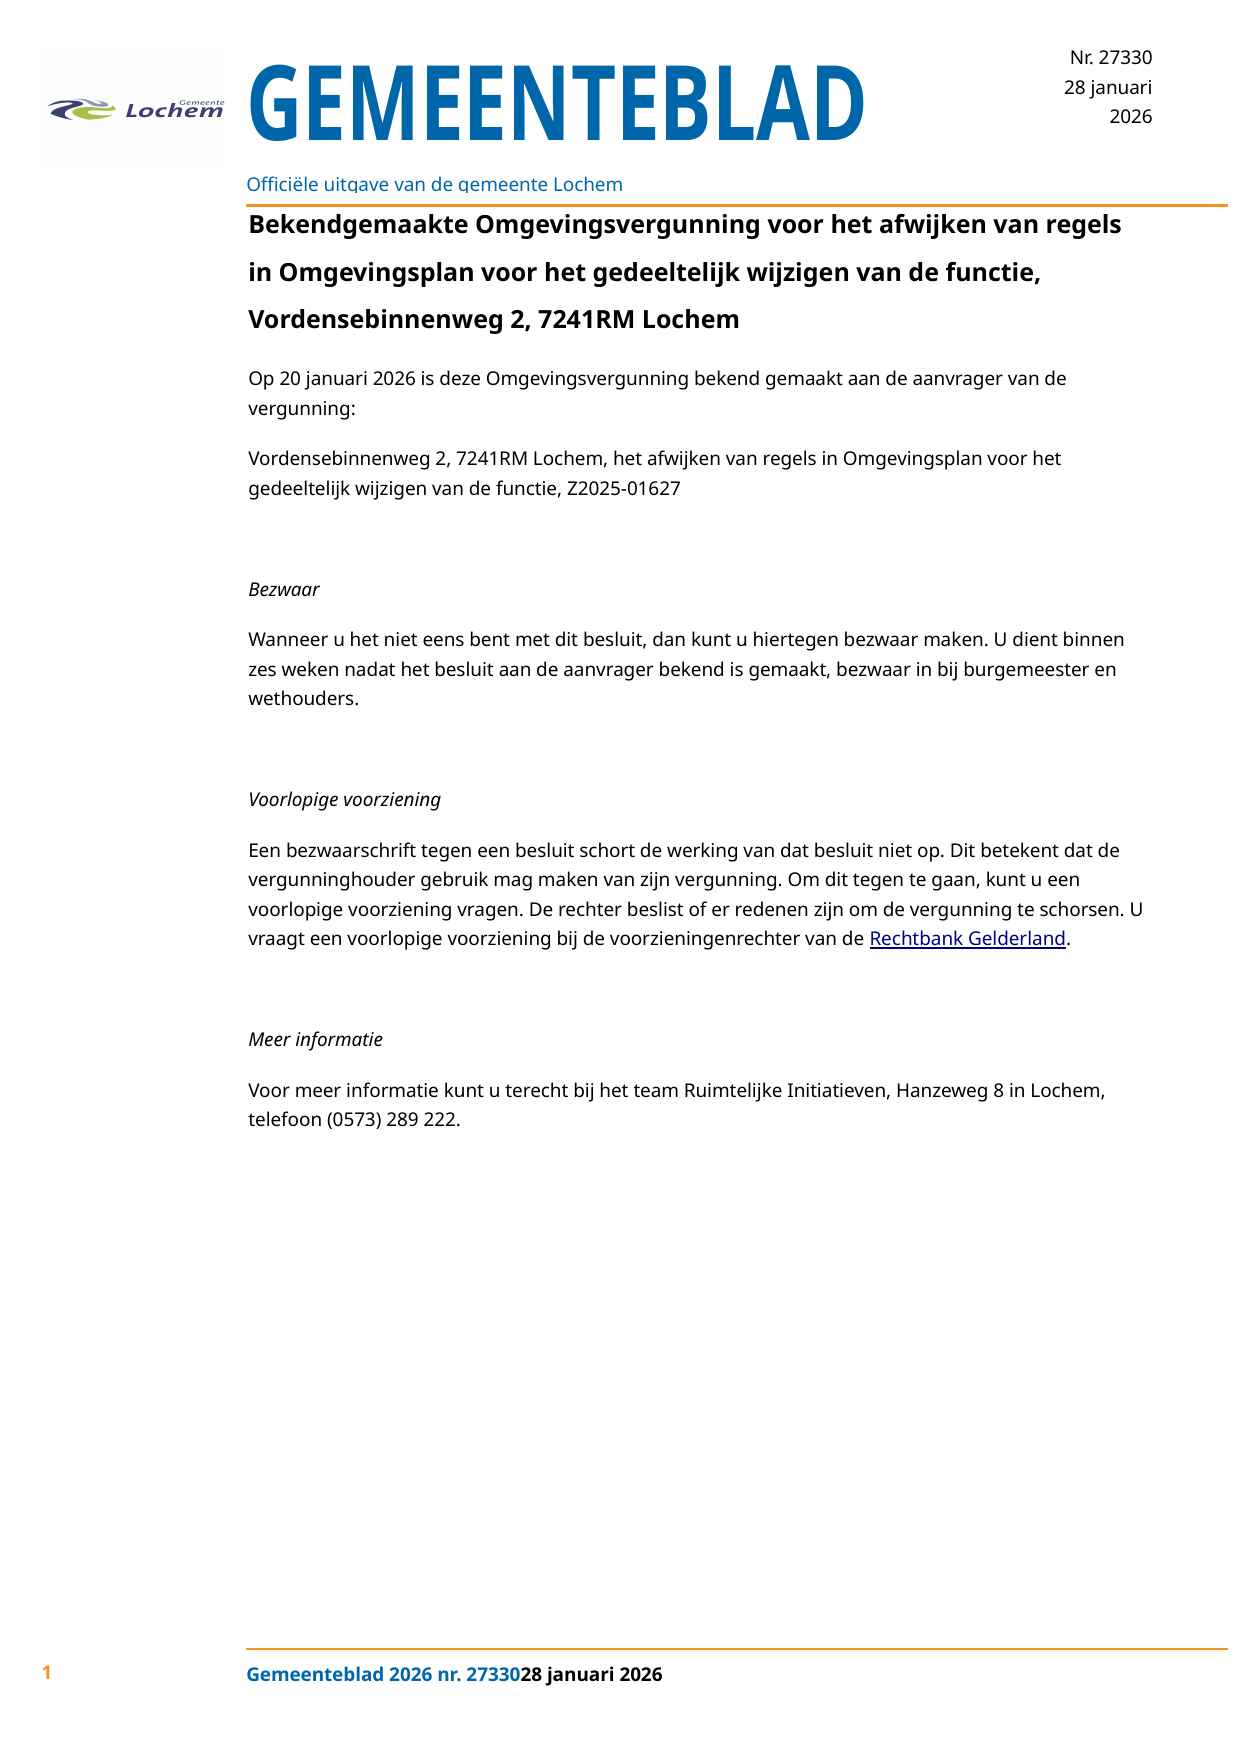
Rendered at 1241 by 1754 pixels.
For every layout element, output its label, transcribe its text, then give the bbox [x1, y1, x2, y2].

text Bekendgemaakte Omgevingsvergunning voor het afwijken van regels in Omgevingsplan voor het gedeeltelijk wijzigen van de functie, Vordensebinnenweg 2, 7241RM Lochem [248, 207, 1152, 336]
text Vordensebinnenweg 2, 7241RM Lochem, het afwijken van regels in Omgevingsplan voor het gedeeltelijk wijzigen van de functie, Z2025-01627 [248, 446, 1152, 501]
picture [41, 47, 231, 172]
text Wanneer u het niet eens bent met dit besluit, dan kunt u hiertegen bezwaar maken. U dient binnen zes weken nadat het besluit aan de aanvrager bekend is gemaakt, bezwaar in bij burgemeester en wethouders. [248, 626, 1152, 711]
text Voorlopige voorziening [248, 786, 1152, 812]
text Bezwaar [248, 576, 1152, 602]
text Een bezwaarschrift tegen een besluit schort de werking van dat besluit niet op. Dit betekent dat de vergunninghouder gebruik mag maken van zijn vergunning. Om dit tegen te gaan, kunt u een voorlopige voorziening vragen. De rechter beslist of er redenen zijn om de vergunning te schorsen. U vraagt een voorlopige voorziening bij de voorzieningenrechter van de Rechtbank Gelderland. [248, 837, 1152, 951]
text Voor meer informatie kunt u terecht bij het team Ruimtelijke Initiatieven, Hanzeweg 8 in Lochem, telefoon (0573) 289 222. [248, 1077, 1152, 1132]
text Meer informatie [248, 1026, 1152, 1052]
text Op 20 januari 2026 is deze Omgevingsvergunning bekend gemaakt aan de aanvrager van de vergunning: [248, 366, 1152, 421]
